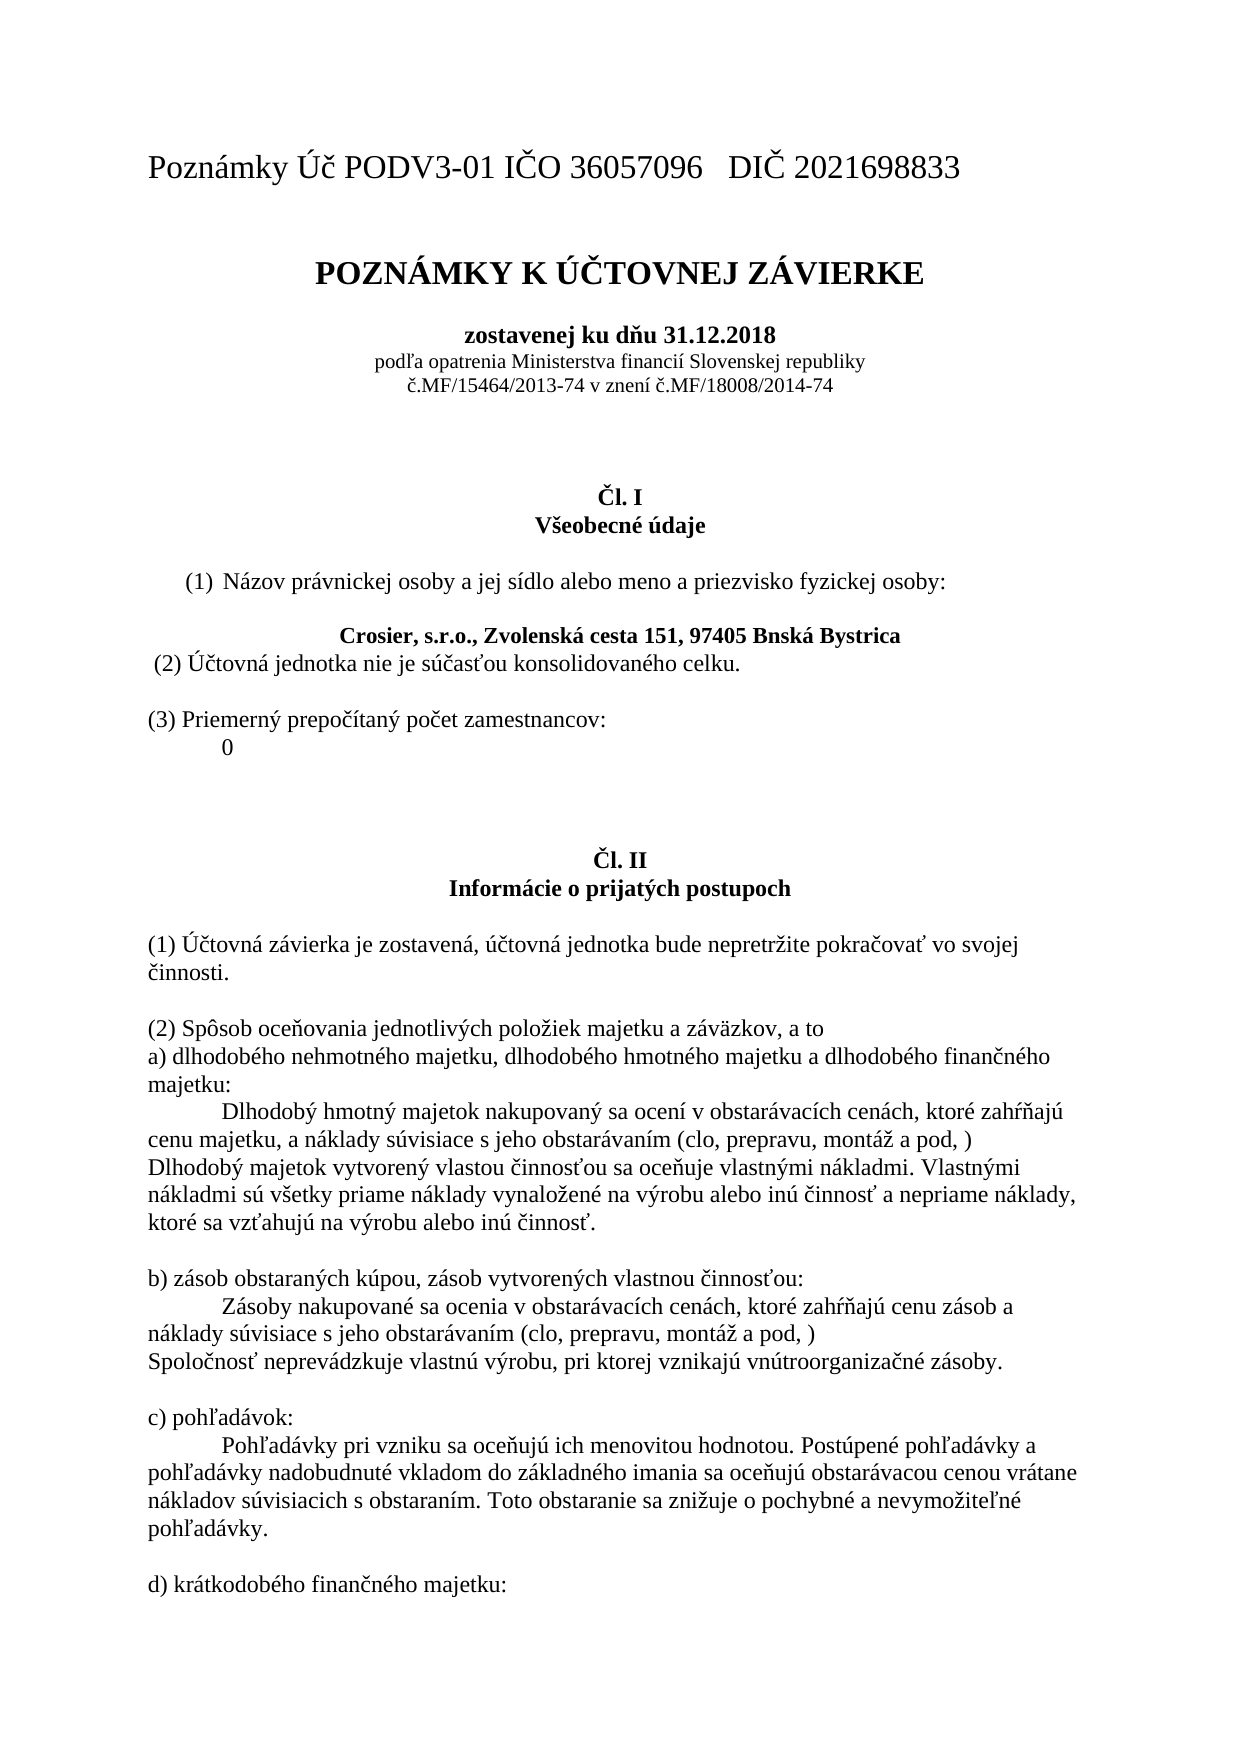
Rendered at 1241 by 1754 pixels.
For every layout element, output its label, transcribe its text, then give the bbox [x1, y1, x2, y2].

text (1) Účtovná závierka je zostavená, účtovná jednotka bude nepretržite pokračovať vo svojej činnosti. [148, 931, 1093, 986]
text d) krátkodobého finančného majetku: [148, 1570, 1093, 1598]
text (2) Účtovná jednotka nie je súčasťou konsolidovaného celku. [148, 649, 1093, 676]
text b) zásob obstaraných kúpou, zásob vytvorených vlastnou činnosťou: [148, 1264, 1093, 1292]
text Spoločnosť neprevádzkuje vlastnú výrobu, pri ktorej vznikajú vnútroorganizačné zásoby. [148, 1347, 1093, 1374]
text Dlhodobý hmotný majetok nakupovaný sa ocení v obstarávacích cenách, ktoré zahŕňajú cenu majetku, a náklady súvisiace s jeho obstarávaním (clo, prepravu, montáž a pod, ) [148, 1097, 1093, 1152]
text (2) Spôsob oceňovania jednotlivých položiek majetku a záväzkov, a to [148, 1014, 1093, 1042]
text (3) Priemerný prepočítaný počet zamestnancov: [148, 705, 1093, 733]
text podľa opatrenia Ministerstva financií Slovenskej republiky [148, 349, 1093, 373]
text c) pohľadávok: [148, 1403, 1093, 1431]
text a) dlhodobého nehmotného majetku, dlhodobého hmotného majetku a dlhodobého finančného majetku: [148, 1042, 1093, 1097]
text Čl. I [148, 483, 1093, 511]
subtitle Poznámky Úč PODV3-01 IČO 36057096 DIČ 2021698833 [148, 148, 1093, 186]
text 0 [148, 733, 1093, 760]
text Čl. II [148, 847, 1093, 874]
subtitle POZNÁMKY K ÚČTOVNEJ ZÁVIERKE [148, 253, 1093, 291]
text č.MF/15464/2013-74 v znení č.MF/18008/2014-74 [148, 373, 1093, 397]
text Pohľadávky pri vzniku sa oceňujú ich menovitou hodnotou. Postúpené pohľadávky a pohľadávky nadobudnuté vkladom do základného imania sa oceňujú obstarávacou cenou vrátane nákladov súvisiacich s obstaraním. Toto obstaranie sa znižuje o pochybné a nevymožiteľné pohľadávky. [148, 1431, 1093, 1541]
text zostavenej ku dňu 31.12.2018 [148, 320, 1093, 349]
text Dlhodobý majetok vytvorený vlastou činnosťou sa oceňuje vlastnými nákladmi. Vlastnými nákladmi sú všetky priame náklady vynaložené na výrobu alebo inú činnosť a nepriame náklady, ktoré sa vzťahujú na výrobu alebo inú činnosť. [148, 1152, 1093, 1235]
text Všeobecné údaje [148, 511, 1093, 538]
text Informácie o prijatých postupoch [148, 874, 1093, 902]
text Crosier, s.r.o., Zvolenská cesta 151, 97405 Bnská Bystrica [148, 622, 1093, 649]
text Zásoby nakupované sa ocenia v obstarávacích cenách, ktoré zahŕňajú cenu zásob a náklady súvisiace s jeho obstarávaním (clo, prepravu, montáž a pod, ) [148, 1292, 1093, 1347]
list Názov právnickej osoby a jej sídlo alebo meno a priezvisko fyzickej osoby: [185, 567, 1093, 595]
